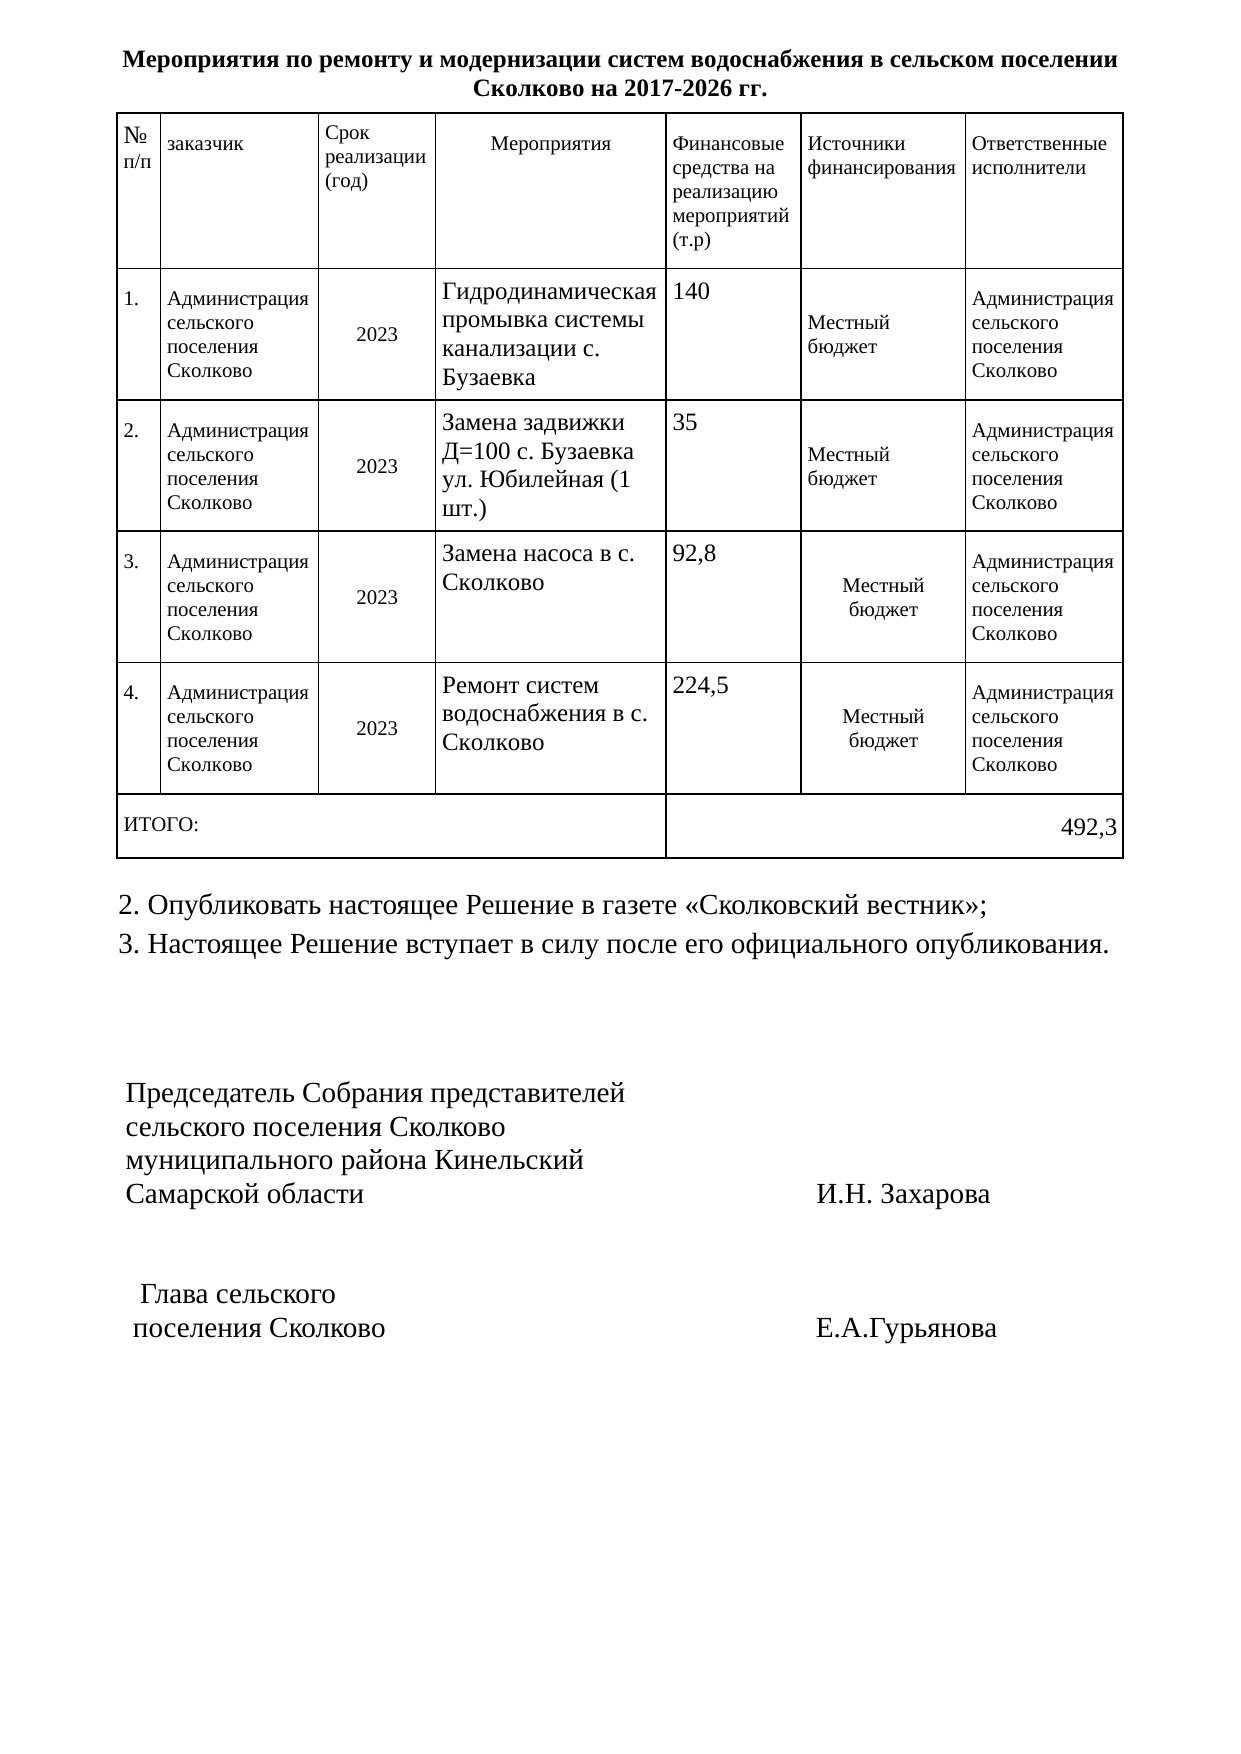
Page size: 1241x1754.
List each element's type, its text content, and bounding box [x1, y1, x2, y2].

table_cell 1. [118, 269, 160, 399]
table_cell 2023 [319, 532, 435, 662]
text Мероприятия по ремонту и модернизации систем водоснабжения в сельском поселении Сколково на 2017-2026 гг. [118, 44, 1122, 102]
table_cell 492,3 [667, 795, 1122, 857]
text 3. Настоящее Решение вступает в силу после его официального опубликования. [118, 926, 1122, 959]
table_cell Замена насоса в с. Сколково [436, 532, 665, 662]
table_cell Ремонт систем водоснабжения в с. Сколково [436, 663, 665, 793]
table_cell 4. [118, 663, 160, 793]
text муниципального района Кинельский [118, 1142, 1122, 1176]
table_cell Местный бюджет [802, 532, 965, 662]
table_cell Местный бюджет [802, 401, 965, 530]
table_header Источники финансирования [802, 114, 965, 268]
table_cell Администрация сельского поселения Сколково [161, 401, 318, 530]
table_cell Администрация сельского поселения Сколково [161, 663, 318, 793]
table_header Мероприятия [436, 114, 665, 268]
table_cell Замена задвижки Д=100 с. Бузаевка ул. Юбилейная (1 шт.) [436, 401, 665, 530]
table_cell 224,5 [667, 663, 800, 793]
table_cell Администрация сельского поселения Сколково [966, 532, 1122, 662]
table_cell Администрация сельского поселения Сколково [966, 401, 1122, 530]
text поселения Сколково Е.А.Гурьянова [118, 1310, 1122, 1343]
text 2. Опубликовать настоящее Решение в газете «Сколковский вестник»; [118, 887, 1122, 921]
table_cell 2023 [319, 269, 435, 399]
table_header Финансовые средства на реализацию мероприятий (т.р) [667, 114, 800, 268]
table_cell Администрация сельского поселения Сколково [966, 663, 1122, 793]
table_header № п/п [118, 114, 160, 268]
table_cell 2. [118, 401, 160, 530]
text Председатель Собрания представителей [118, 1075, 1122, 1109]
text Самарской области И.Н. Захарова [118, 1176, 1122, 1209]
text Глава сельского [118, 1276, 1122, 1310]
table_cell 92,8 [667, 532, 800, 662]
table_cell 140 [667, 269, 800, 399]
table_cell Гидродинамическая промывка системы канализации с. Бузаевка [436, 269, 665, 399]
table_cell Администрация сельского поселения Сколково [161, 532, 318, 662]
text сельского поселения Сколково [118, 1109, 1122, 1142]
table_cell 35 [667, 401, 800, 530]
table_cell Администрация сельского поселения Сколково [161, 269, 318, 399]
table_cell ИТОГО: [118, 795, 665, 857]
table_header Ответственные исполнители [966, 114, 1122, 268]
table_cell 3. [118, 532, 160, 662]
table_cell Администрация сельского поселения Сколково [966, 269, 1122, 399]
table_cell Местный бюджет [802, 269, 965, 399]
table_header Срок реализации (год) [319, 114, 435, 268]
table_cell 2023 [319, 663, 435, 793]
table_cell Местный бюджет [802, 663, 965, 793]
table_header заказчик [161, 114, 318, 268]
table_cell 2023 [319, 401, 435, 530]
